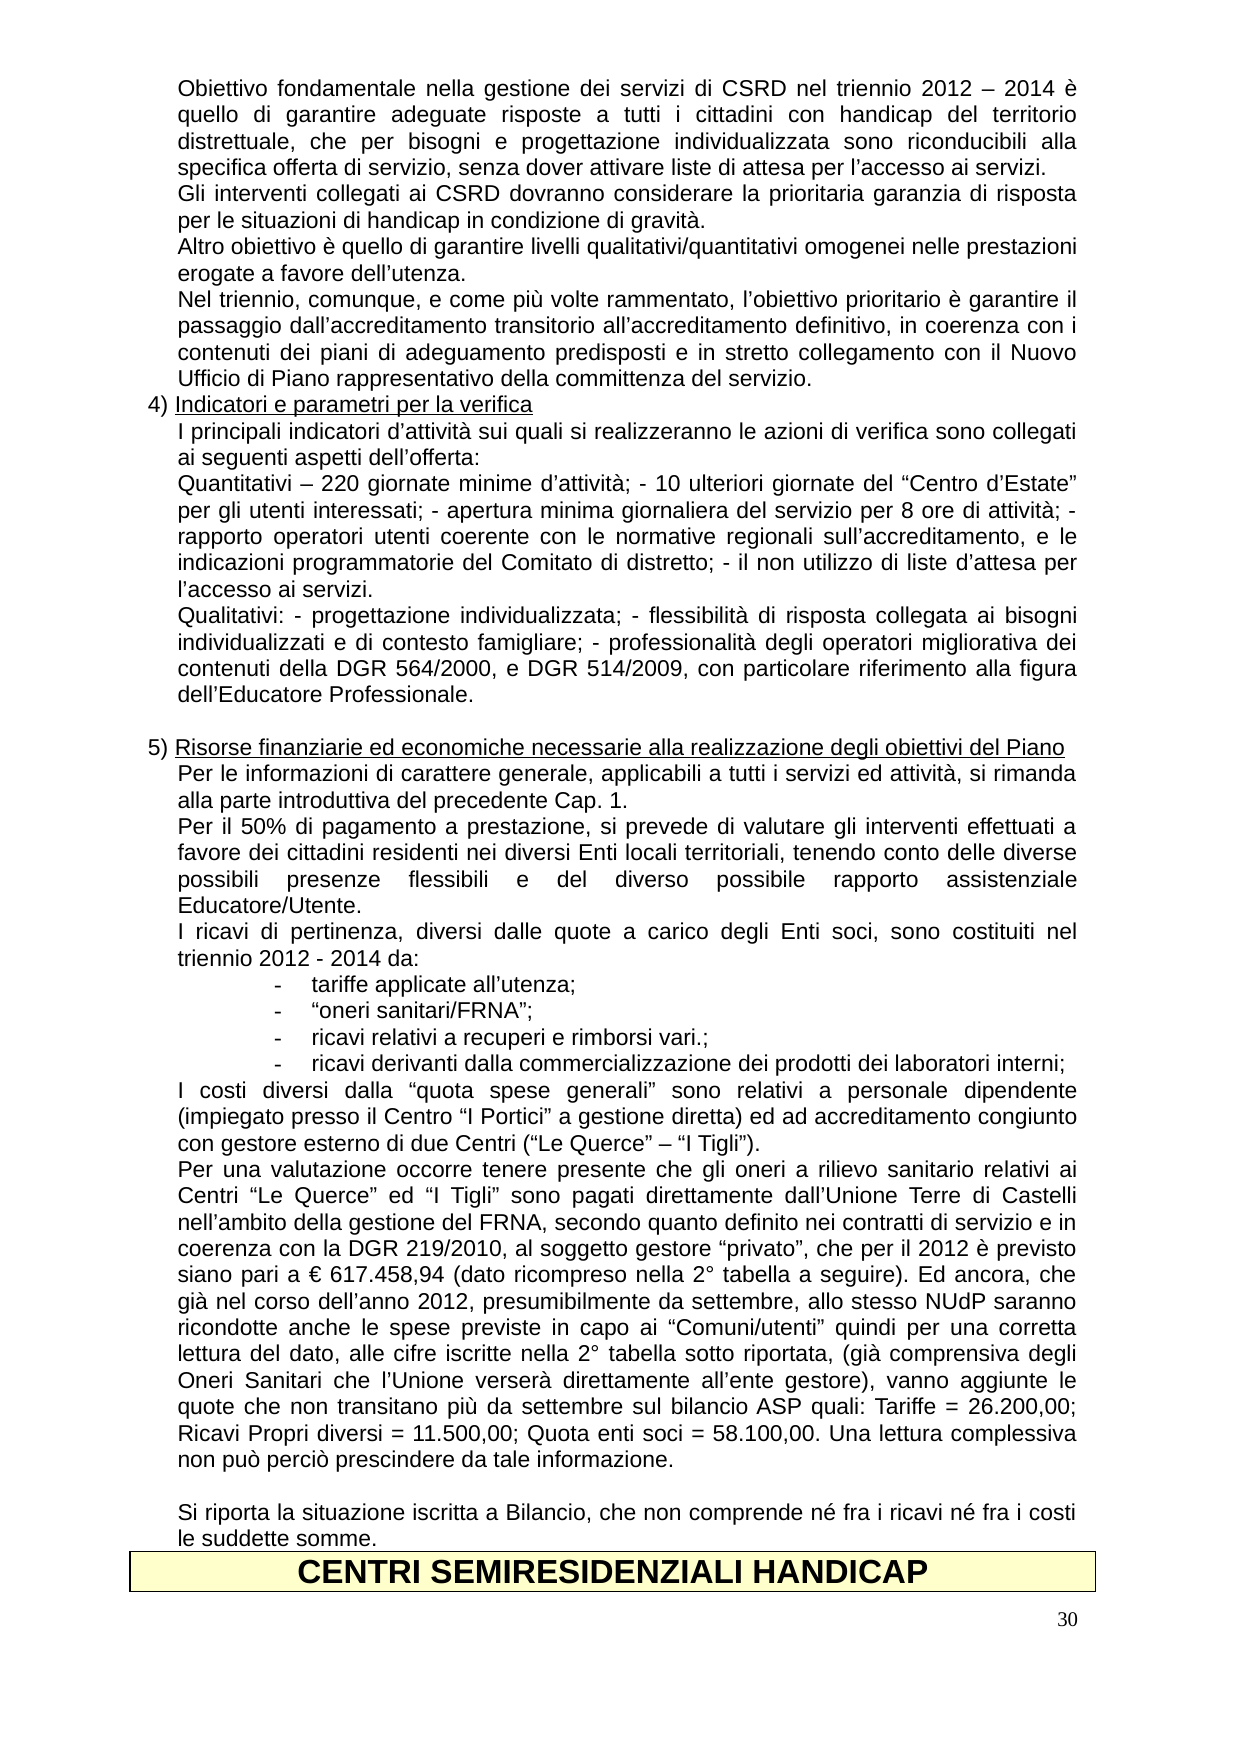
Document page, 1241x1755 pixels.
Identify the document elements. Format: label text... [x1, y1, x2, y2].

text Altro obiettivo è quello di garantire livelli qualitativi/quantitativi omogenei nelle prestazioni erogate a favore dell’utenza. [177, 233, 1078, 286]
table_header CENTRI SEMIRESIDENZIALI HANDICAP [131, 1552, 1095, 1591]
list ricavi relativi a recuperi e rimborsi vari.; [274, 1024, 1078, 1050]
text Obiettivo fondamentale nella gestione dei servizi di CSRD nel triennio 2012 – 2014 è quello di garantire adeguate risposte a tutti i cittadini con handicap del territorio distrettuale, che per bisogni e progettazione individualizzata sono riconducibili alla specifica offerta di servizio, senza dover attivare liste di attesa per l’accesso ai servizi. [177, 75, 1078, 180]
list ricavi derivanti dalla commercializzazione dei prodotti dei laboratori interni; [274, 1050, 1078, 1077]
text I costi diversi dalla “quota spese generali” sono relativi a personale dipendente (impiegato presso il Centro “I Portici” a gestione diretta) ed ad accreditamento congiunto con gestore esterno di due Centri (“Le Querce” – “I Tigli”). [177, 1077, 1078, 1156]
list tariffe applicate all’utenza; [274, 971, 1078, 997]
text 4) Indicatori e parametri per la verifica [148, 391, 1078, 418]
text Per il 50% di pagamento a prestazione, si prevede di valutare gli interventi effettuati a favore dei cittadini residenti nei diversi Enti locali territoriali, tenendo conto delle diverse possibili presenze flessibili e del diverso possibile rapporto assistenziale Educatore/Utente. [177, 813, 1078, 918]
text Nel triennio, comunque, e come più volte rammentato, l’obiettivo prioritario è garantire il passaggio dall’accreditamento transitorio all’accreditamento definitivo, in coerenza con i contenuti dei piani di adeguamento predisposti e in stretto collegamento con il Nuovo Ufficio di Piano rappresentativo della committenza del servizio. [177, 286, 1078, 391]
text Qualitativi: - progettazione individualizzata; - flessibilità di risposta collegata ai bisogni individualizzati e di contesto famigliare; - professionalità degli operatori migliorativa dei contenuti della DGR 564/2000, e DGR 514/2009, con particolare riferimento alla figura dell’Educatore Professionale. [177, 602, 1078, 707]
text Per le informazioni di carattere generale, applicabili a tutti i servizi ed attività, si rimanda alla parte introduttiva del precedente Cap. 1. [177, 760, 1078, 813]
text Si riporta la situazione iscritta a Bilancio, che non comprende né fra i ricavi né fra i costi le suddette somme. [177, 1498, 1078, 1551]
text Quantitativi – 220 giornate minime d’attività; - 10 ulteriori giornate del “Centro d’Estate” per gli utenti interessati; - apertura minima giornaliera del servizio per 8 ore di attività; - rapporto operatori utenti coerente con le normative regionali sull’accreditamento, e le indicazioni programmatorie del Comitato di distretto; - il non utilizzo di liste d’attesa per l’accesso ai servizi. [177, 470, 1078, 602]
text Gli interventi collegati ai CSRD dovranno considerare la prioritaria garanzia di risposta per le situazioni di handicap in condizione di gravità. [177, 180, 1078, 233]
text I principali indicatori d’attività sui quali si realizzeranno le azioni di verifica sono collegati ai seguenti aspetti dell’offerta: [177, 418, 1078, 470]
list “oneri sanitari/FRNA”; [274, 997, 1078, 1024]
text 5) Risorse finanziarie ed economiche necessarie alla realizzazione degli obiettivi del Piano [148, 734, 1078, 760]
text Per una valutazione occorre tenere presente che gli oneri a rilievo sanitario relativi ai Centri “Le Querce” ed “I Tigli” sono pagati direttamente dall’Unione Terre di Castelli nell’ambito della gestione del FRNA, secondo quanto definito nei contratti di servizio e in coerenza con la DGR 219/2010, al soggetto gestore “privato”, che per il 2012 è previsto siano pari a € 617.458,94 (dato ricompreso nella 2° tabella a seguire). Ed ancora, che già nel corso dell’anno 2012, presumibilmente da settembre, allo stesso NUdP saranno ricondotte anche le spese previste in capo ai “Comuni/utenti” quindi per una corretta lettura del dato, alle cifre iscritte nella 2° tabella sotto riportata, (già comprensiva degli Oneri Sanitari che l’Unione verserà direttamente all’ente gestore), vanno aggiunte le quote che non transitano più da settembre sul bilancio ASP quali: Tariffe = 26.200,00; Ricavi Propri diversi = 11.500,00; Quota enti soci = 58.100,00. Una lettura complessiva non può perciò prescindere da tale informazione. [177, 1156, 1078, 1472]
text I ricavi di pertinenza, diversi dalle quote a carico degli Enti soci, sono costituiti nel triennio 2012 - 2014 da: [177, 918, 1078, 971]
